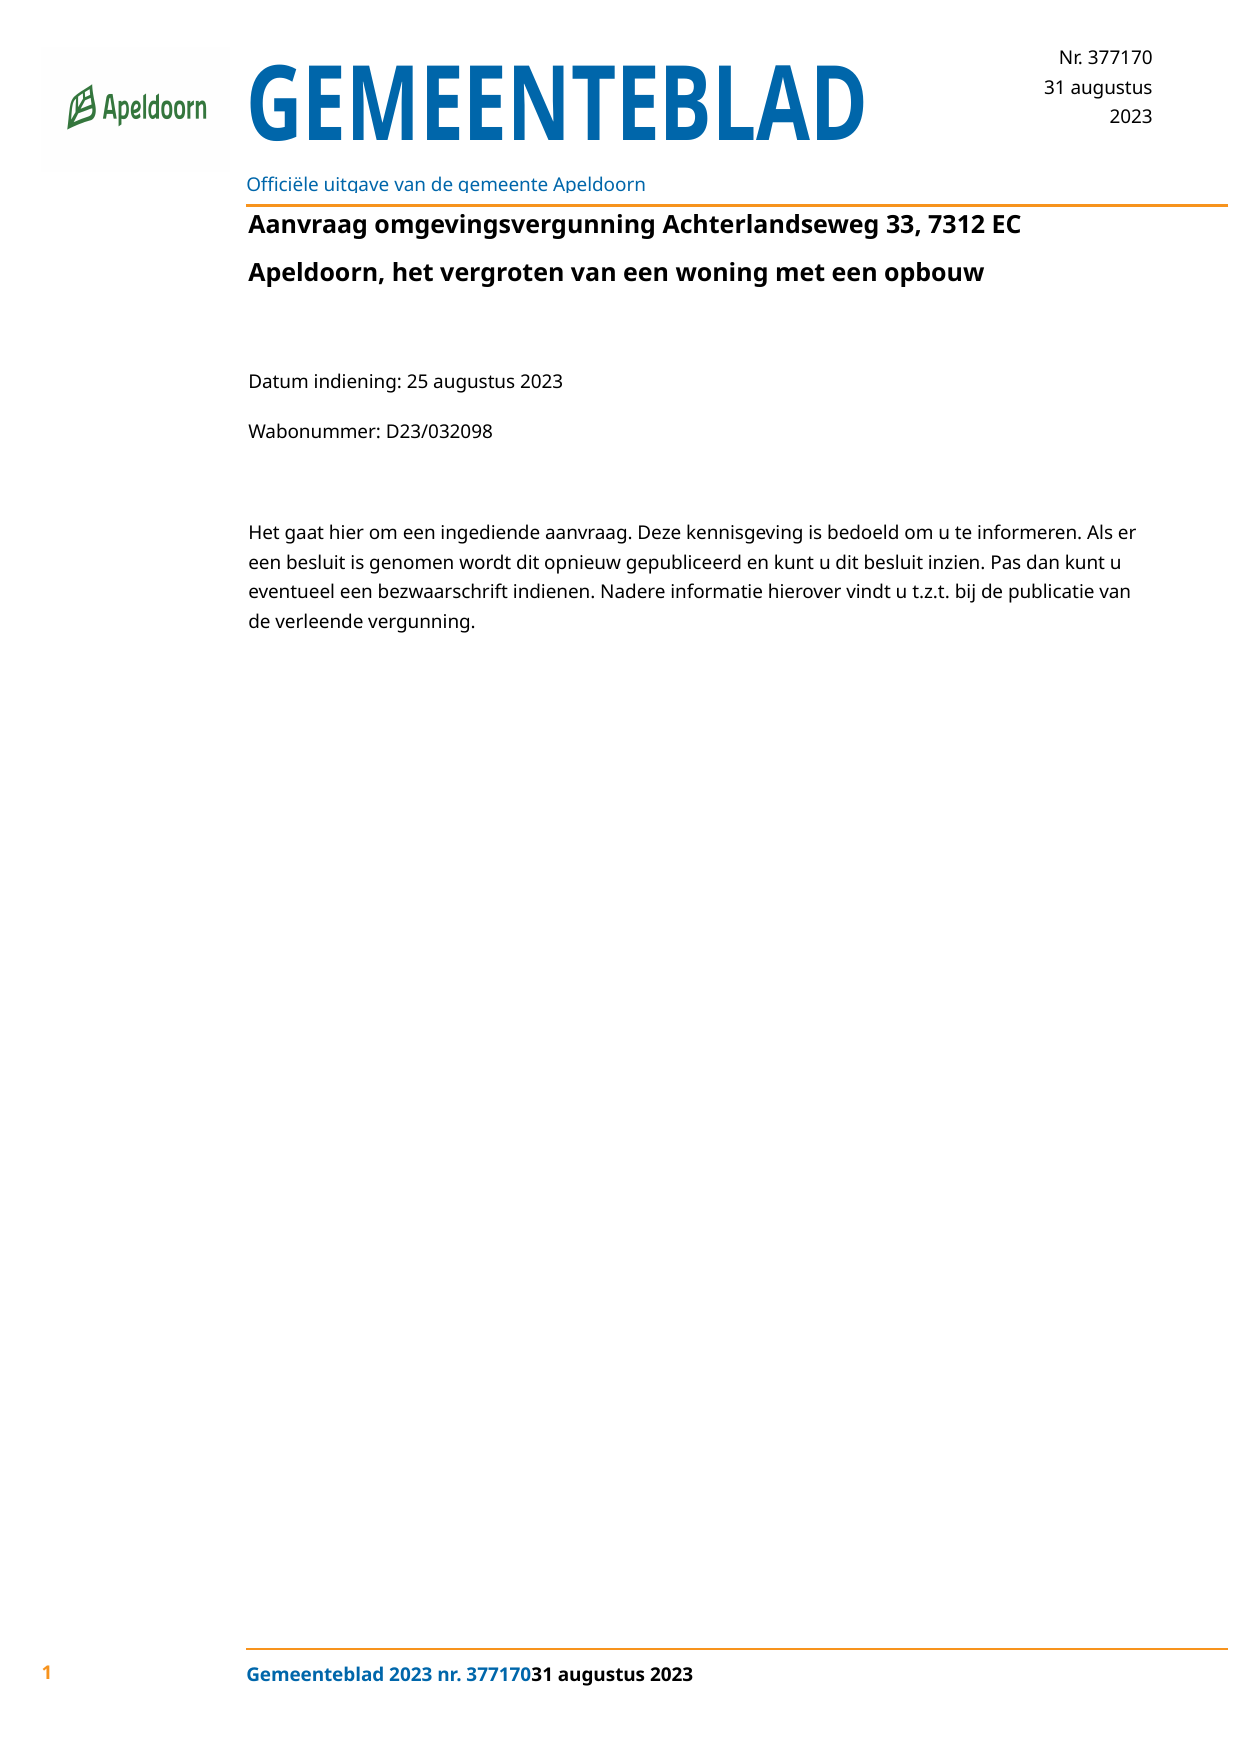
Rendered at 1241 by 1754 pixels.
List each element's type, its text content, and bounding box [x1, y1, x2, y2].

picture [41, 47, 231, 172]
text Wabonummer: D23/032098 [248, 419, 1152, 444]
text Datum indiening: 25 augustus 2023 [248, 368, 1152, 394]
text Het gaat hier om een ingediende aanvraag. Deze kennisgeving is bedoeld om u te informeren. Als er een besluit is genomen wordt dit opnieuw gepubliceerd en kunt u dit besluit inzien. Pas dan kunt u eventueel een bezwaarschrift indienen. Nadere informatie hierover vindt u t.z.t. bij de publicatie van de verleende vergunning. [248, 519, 1152, 634]
text Aanvraag omgevingsvergunning Achterlandseweg 33, 7312 EC Apeldoorn, het vergroten van een woning met een opbouw [248, 207, 1152, 288]
